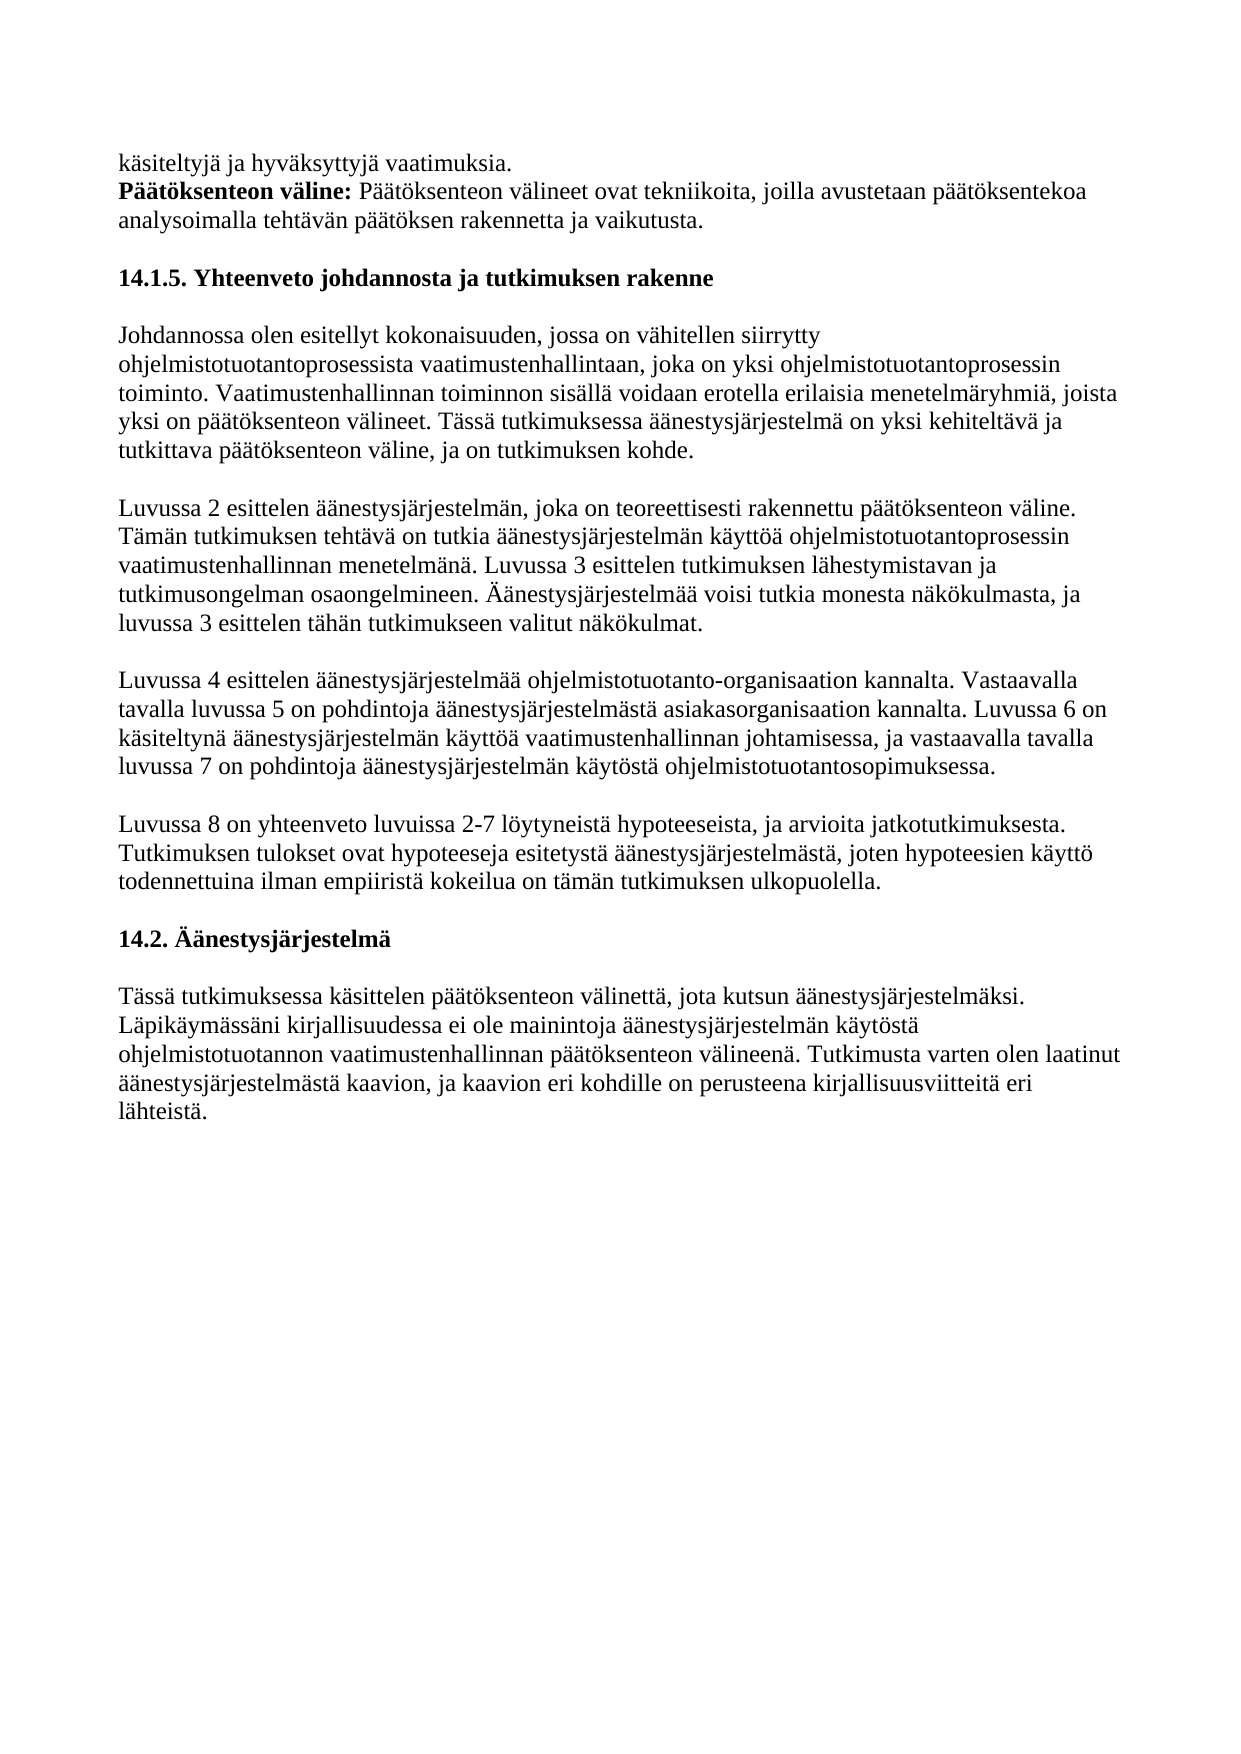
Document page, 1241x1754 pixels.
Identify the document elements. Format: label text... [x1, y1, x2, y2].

text Luvussa 4 esittelen äänestysjärjestelmää ohjelmistotuotanto-organisaation kannalta. Vastaavalla tavalla luvussa 5 on pohdintoja äänestysjärjestelmästä asiakasorganisaation kannalta. Luvussa 6 on käsiteltynä äänestysjärjestelmän käyttöä vaatimustenhallinnan johtamisessa, ja vastaavalla tavalla luvussa 7 on pohdintoja äänestysjärjestelmän käytöstä ohjelmistotuotantosopimuksessa. [118, 665, 1122, 780]
text Luvussa 2 esittelen äänestysjärjestelmän, joka on teoreettisesti rakennettu päätöksenteon väline. Tämän tutkimuksen tehtävä on tutkia äänestysjärjestelmän käyttöä ohjelmistotuotantoprosessin vaatimustenhallinnan menetelmänä. Luvussa 3 esittelen tutkimuksen lähestymistavan ja tutkimusongelman osaongelmineen. Äänestysjärjestelmää voisi tutkia monesta näkökulmasta, ja luvussa 3 esittelen tähän tutkimukseen valitut näkökulmat. [118, 493, 1122, 636]
text 14.1.5. Yhteenveto johdannosta ja tutkimuksen rakenne [118, 263, 1122, 291]
text käsiteltyjä ja hyväksyttyjä vaatimuksia. [118, 148, 1122, 176]
text Johdannossa olen esitellyt kokonaisuuden, jossa on vähitellen siirrytty ohjelmistotuotantoprosessista vaatimustenhallintaan, joka on yksi ohjelmistotuotantoprosessin toiminto. Vaatimustenhallinnan toiminnon sisällä voidaan erotella erilaisia menetelmäryhmiä, joista yksi on päätöksenteon välineet. Tässä tutkimuksessa äänestysjärjestelmä on yksi kehiteltävä ja tutkittava päätöksenteon väline, ja on tutkimuksen kohde. [118, 320, 1122, 464]
text Päätöksenteon väline: Päätöksenteon välineet ovat tekniikoita, joilla avustetaan päätöksentekoa analysoimalla tehtävän päätöksen rakennetta ja vaikutusta. [118, 176, 1122, 234]
text Tässä tutkimuksessa käsittelen päätöksenteon välinettä, jota kutsun äänestysjärjestelmäksi. Läpikäymässäni kirjallisuudessa ei ole mainintoja äänestysjärjestelmän käytöstä ohjelmistotuotannon vaatimustenhallinnan päätöksenteon välineenä. Tutkimusta varten olen laatinut äänestysjärjestelmästä kaavion, ja kaavion eri kohdille on perusteena kirjallisuusviitteitä eri lähteistä. [118, 981, 1122, 1125]
text Luvussa 8 on yhteenveto luvuissa 2-7 löytyneistä hypoteeseista, ja arvioita jatkotutkimuksesta. Tutkimuksen tulokset ovat hypoteeseja esitetystä äänestysjärjestelmästä, joten hypoteesien käyttö todennettuina ilman empiiristä kokeilua on tämän tutkimuksen ulkopuolella. [118, 809, 1122, 895]
text 14.2. Äänestysjärjestelmä [118, 924, 1122, 953]
